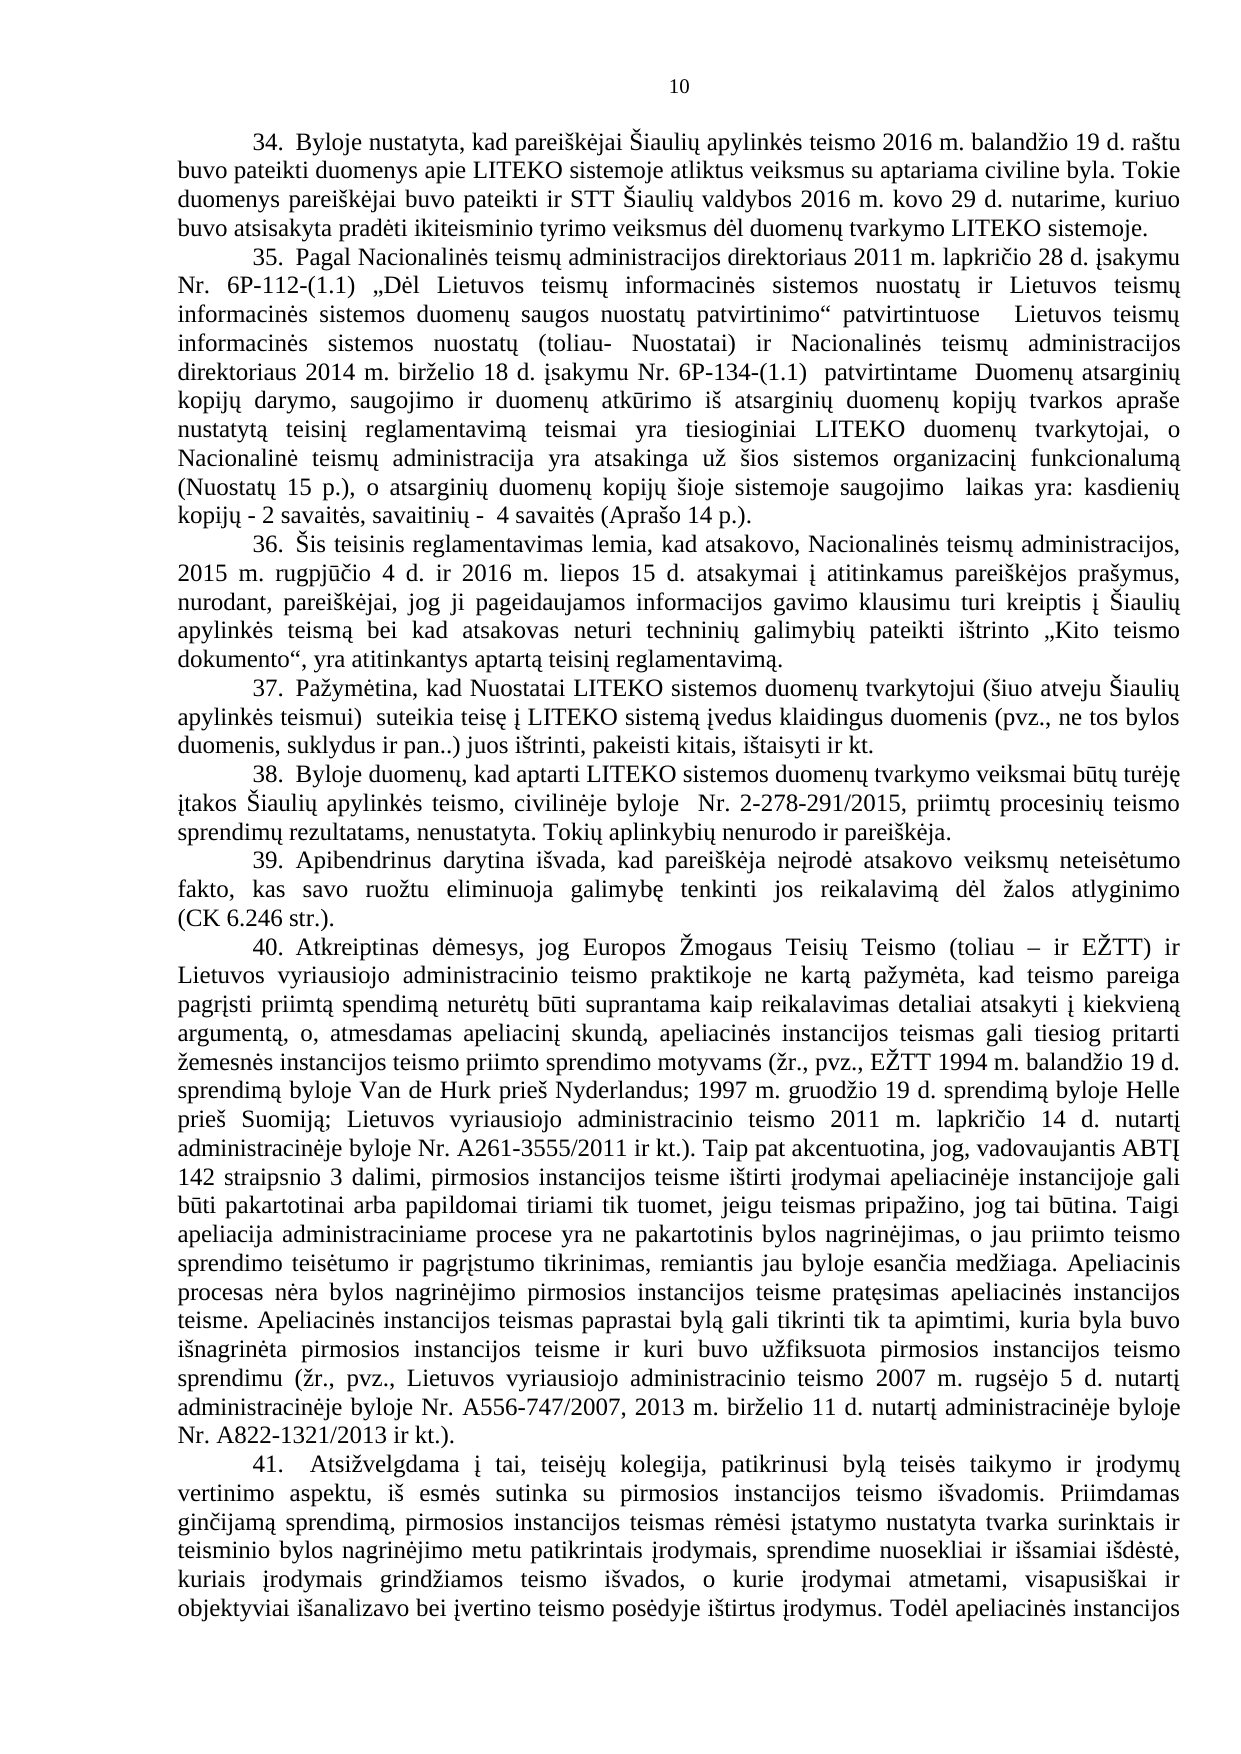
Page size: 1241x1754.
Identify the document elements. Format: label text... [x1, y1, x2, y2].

text 41. Atsižvelgdama į tai, teisėjų kolegija, patikrinusi bylą teisės taikymo ir įrodymų vertinimo aspektu, iš esmės sutinka su pirmosios instancijos teismo išvadomis. Priimdamas ginčijamą sprendimą, pirmosios instancijos teismas rėmėsi įstatymo nustatyta tvarka surinktais ir teisminio bylos nagrinėjimo metu patikrintais įrodymais, sprendime nuosekliai ir išsamiai išdėstė, kuriais įrodymais grindžiamos teismo išvados, o kurie įrodymai atmetami, visapusiškai ir objektyviai išanalizavo bei įvertino teismo posėdyje ištirtus įrodymus. Todėl apeliacinės instancijos [177, 1449, 1181, 1622]
text 36. Šis teisinis reglamentavimas lemia, kad atsakovo, Nacionalinės teismų administracijos, 2015 m. rugpjūčio 4 d. ir 2016 m. liepos 15 d. atsakymai į atitinkamus pareiškėjos prašymus, nurodant, pareiškėjai, jog ji pageidaujamos informacijos gavimo klausimu turi kreiptis į Šiaulių apylinkės teismą bei kad atsakovas neturi techninių galimybių pateikti ištrinto „Kito teismo dokumento“, yra atitinkantys aptartą teisinį reglamentavimą. [177, 529, 1181, 673]
text 39. Apibendrinus darytina išvada, kad pareiškėja neįrodė atsakovo veiksmų neteisėtumo fakto, kas savo ruožtu eliminuoja galimybę tenkinti jos reikalavimą dėl žalos atlyginimo (CK 6.246 str.). [177, 845, 1181, 932]
text 40. Atkreiptinas dėmesys, jog Europos Žmogaus Teisių Teismo (toliau – ir EŽTT) ir Lietuvos vyriausiojo administracinio teismo praktikoje ne kartą pažymėta, kad teismo pareiga pagrįsti priimtą spendimą neturėtų būti suprantama kaip reikalavimas detaliai atsakyti į kiekvieną argumentą, o, atmesdamas apeliacinį skundą, apeliacinės instancijos teismas gali tiesiog pritarti žemesnės instancijos teismo priimto sprendimo motyvams (žr., pvz., EŽTT 1994 m. balandžio 19 d. sprendimą byloje Van de Hurk prieš Nyderlandus; 1997 m. gruodžio 19 d. sprendimą byloje Helle prieš Suomiją; Lietuvos vyriausiojo administracinio teismo 2011 m. lapkričio 14 d. nutartį administracinėje byloje Nr. A261-3555/2011 ir kt.). Taip pat akcentuotina, jog, vadovaujantis ABTĮ 142 straipsnio 3 dalimi, pirmosios instancijos teisme ištirti įrodymai apeliacinėje instancijoje gali būti pakartotinai arba papildomai tiriami tik tuomet, jeigu teismas pripažino, jog tai būtina. Taigi apeliacija administraciniame procese yra ne pakartotinis bylos nagrinėjimas, o jau priimto teismo sprendimo teisėtumo ir pagrįstumo tikrinimas, remiantis jau byloje esančia medžiaga. Apeliacinis procesas nėra bylos nagrinėjimo pirmosios instancijos teisme pratęsimas apeliacinės instancijos teisme. Apeliacinės instancijos teismas paprastai bylą gali tikrinti tik ta apimtimi, kuria byla buvo išnagrinėta pirmosios instancijos teisme ir kuri buvo užfiksuota pirmosios instancijos teismo sprendimu (žr., pvz., Lietuvos vyriausiojo administracinio teismo 2007 m. rugsėjo 5 d. nutartį administracinėje byloje Nr. A556-747/2007, 2013 m. birželio 11 d. nutartį administracinėje byloje Nr. A822-1321/2013 ir kt.). [177, 932, 1181, 1449]
text 38. Byloje duomenų, kad aptarti LITEKO sistemos duomenų tvarkymo veiksmai būtų turėję įtakos Šiaulių apylinkės teismo, civilinėje byloje Nr. 2-278-291/2015, priimtų procesinių teismo sprendimų rezultatams, nenustatyta. Tokių aplinkybių nenurodo ir pareiškėja. [177, 759, 1181, 845]
text 37. Pažymėtina, kad Nuostatai LITEKO sistemos duomenų tvarkytojui (šiuo atveju Šiaulių apylinkės teismui) suteikia teisę į LITEKO sistemą įvedus klaidingus duomenis (pvz., ne tos bylos duomenis, suklydus ir pan..) juos ištrinti, pakeisti kitais, ištaisyti ir kt. [177, 673, 1181, 759]
text 35. Pagal Nacionalinės teismų administracijos direktoriaus 2011 m. lapkričio 28 d. įsakymu Nr. 6P-112-(1.1) „Dėl Lietuvos teismų informacinės sistemos nuostatų ir Lietuvos teismų informacinės sistemos duomenų saugos nuostatų patvirtinimo“ patvirtintuose Lietuvos teismų informacinės sistemos nuostatų (toliau- Nuostatai) ir Nacionalinės teismų administracijos direktoriaus 2014 m. birželio 18 d. įsakymu Nr. 6P-134-(1.1) patvirtintame Duomenų atsarginių kopijų darymo, saugojimo ir duomenų atkūrimo iš atsarginių duomenų kopijų tvarkos apraše nustatytą teisinį reglamentavimą teismai yra tiesioginiai LITEKO duomenų tvarkytojai, o Nacionalinė teismų administracija yra atsakinga už šios sistemos organizacinį funkcionalumą (Nuostatų 15 p.), o atsarginių duomenų kopijų šioje sistemoje saugojimo laikas yra: kasdienių kopijų - 2 savaitės, savaitinių - 4 savaitės (Aprašo 14 p.). [177, 242, 1181, 529]
text 34. Byloje nustatyta, kad pareiškėjai Šiaulių apylinkės teismo 2016 m. balandžio 19 d. raštu buvo pateikti duomenys apie LITEKO sistemoje atliktus veiksmus su aptariama civiline byla. Tokie duomenys pareiškėjai buvo pateikti ir STT Šiaulių valdybos 2016 m. kovo 29 d. nutarime, kuriuo buvo atsisakyta pradėti ikiteisminio tyrimo veiksmus dėl duomenų tvarkymo LITEKO sistemoje. [177, 127, 1181, 242]
